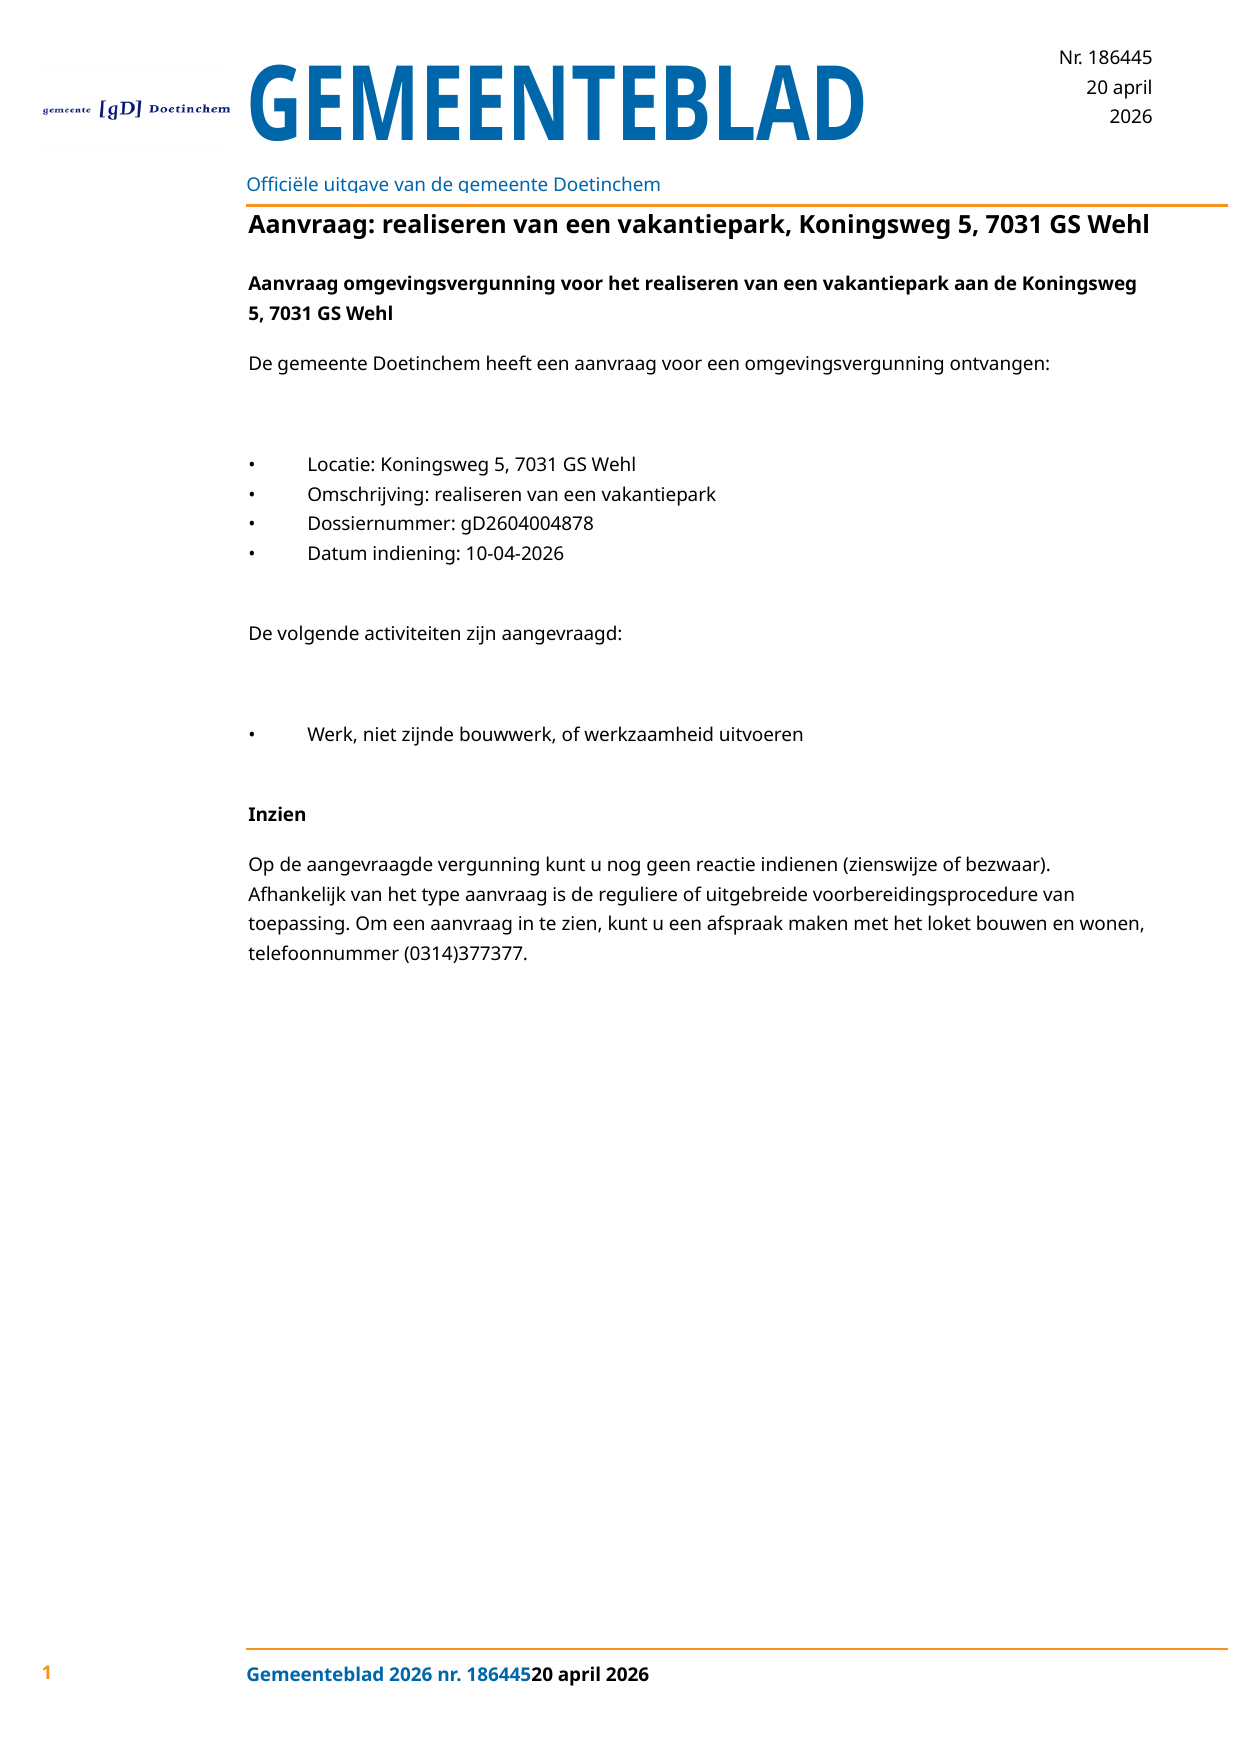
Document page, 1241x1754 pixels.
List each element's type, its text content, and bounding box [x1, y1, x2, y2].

picture [41, 47, 231, 172]
text Aanvraag omgevingsvergunning voor het realiseren van een vakantiepark aan de Koningsweg 5, 7031 GS Wehl [248, 270, 1152, 326]
text Inzien [248, 801, 1152, 826]
list Omschrijving: realiseren van een vakantiepark [248, 481, 1152, 506]
list Dossiernummer: gD2604004878 [248, 510, 1152, 536]
list Werk, niet zijnde bouwwerk, of werkzaamheid uitvoeren [248, 721, 1152, 746]
list Datum indiening: 10-04-2026 [248, 540, 1152, 566]
list Locatie: Koningsweg 5, 7031 GS Wehl [248, 451, 1152, 477]
text De volgende activiteiten zijn aangevraagd: [248, 620, 1152, 646]
text Op de aangevraagde vergunning kunt u nog geen reactie indienen (zienswijze of bezwaar). Afhankelijk van het type aanvraag is de reguliere of uitgebreide voorbereidingsprocedure van toepassing. Om een aanvraag in te zien, kunt u een afspraak maken met het loket bouwen en wonen, telefoonnummer (0314)377377. [248, 851, 1152, 966]
text Aanvraag: realiseren van een vakantiepark, Koningsweg 5, 7031 GS Wehl [248, 207, 1152, 241]
text De gemeente Doetinchem heeft een aanvraag voor een omgevingsvergunning ontvangen: [248, 350, 1152, 376]
